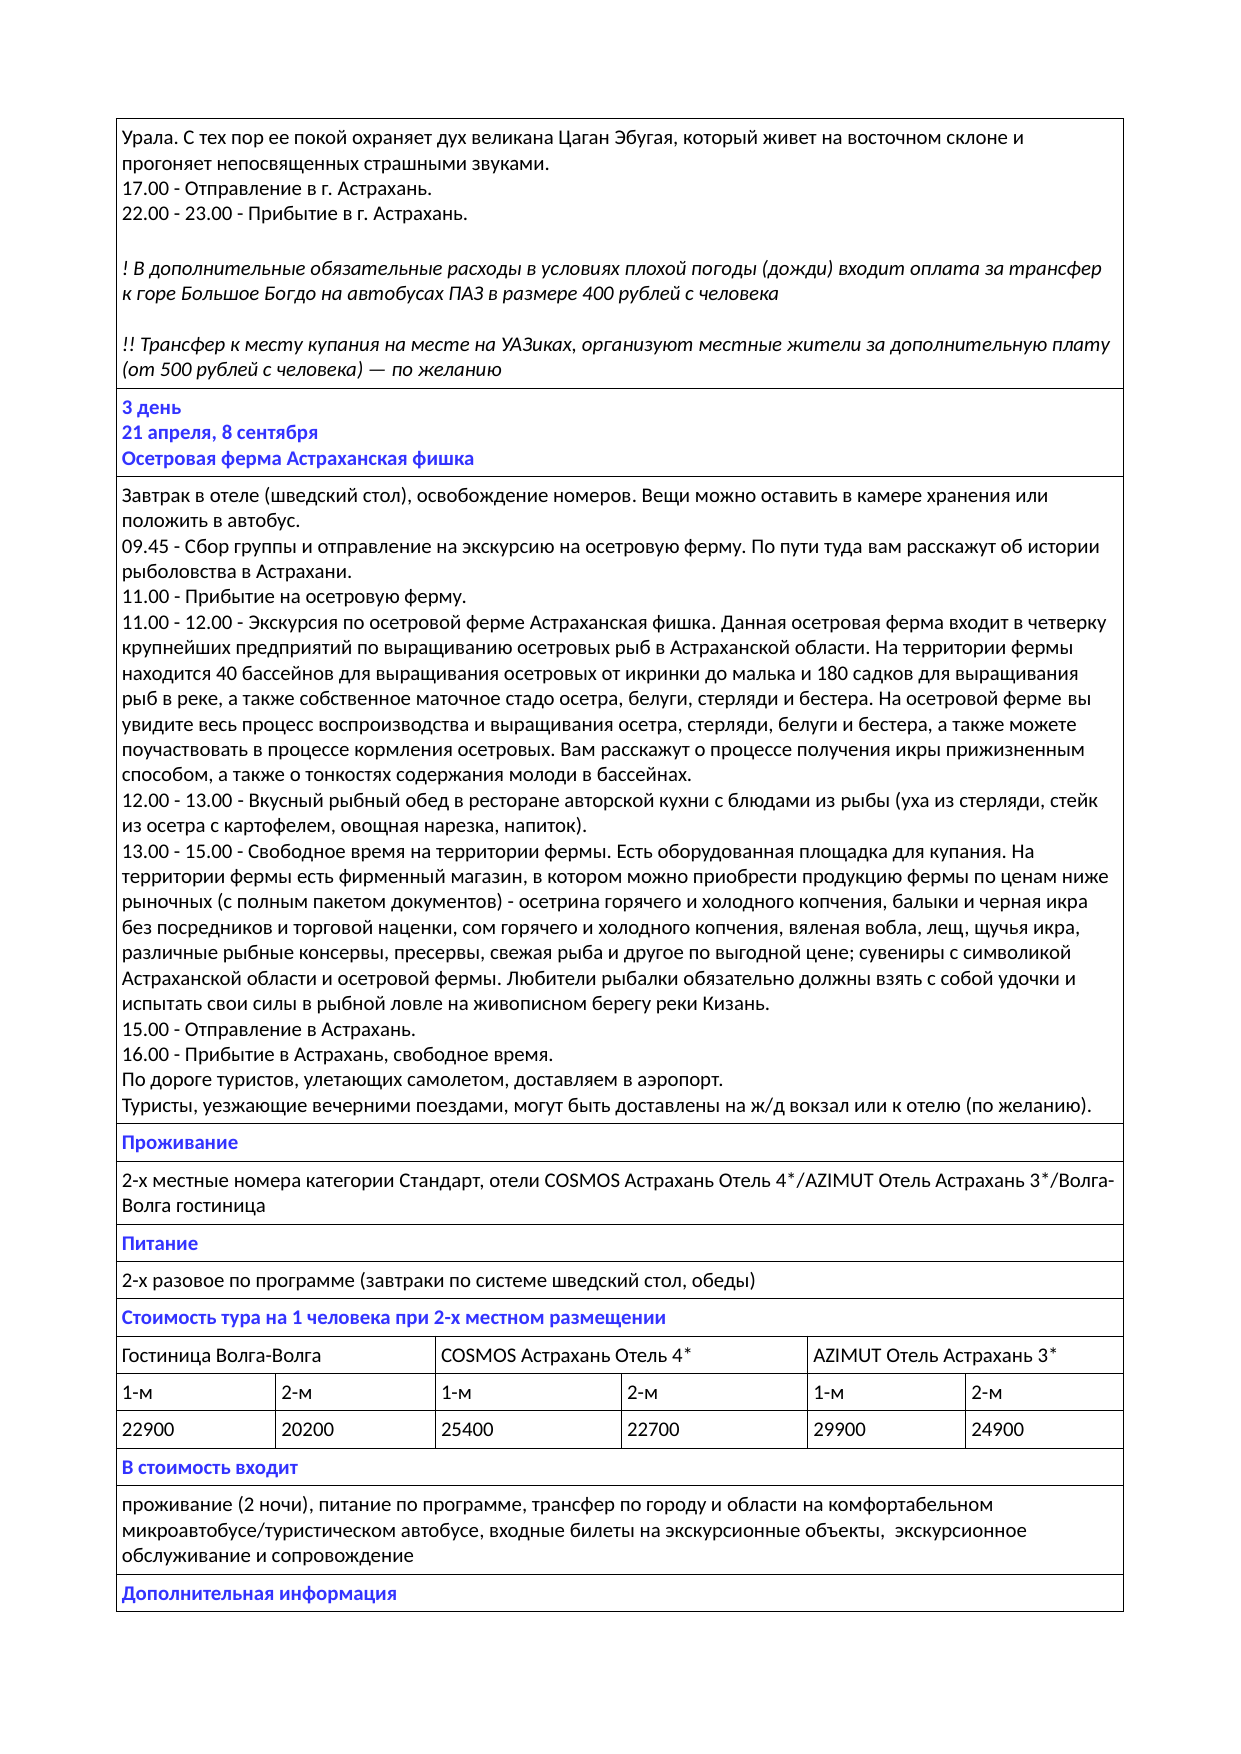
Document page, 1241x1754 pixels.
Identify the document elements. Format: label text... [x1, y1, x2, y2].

table_cell Урала. С тех пор ее покой охраняет дух великана Цаган Эбугая, который живет на восточном склоне и прогоняет непосвященных страшными звуками. 17.00 - Отправление в г. Астрахань. 22.00 - 23.00 - Прибытие в г. Астрахань. ! В дополнительные обязательные расходы в условиях плохой погоды (дожди) входит оплата за трансфер к горе Большое Богдо на автобусах ПАЗ в размере 400 рублей с человека !! Трансфер к месту купания на месте на УАЗиках, организуют местные жители за дополнительную плату (от 500 рублей с человека) — по желанию [117, 119, 1123, 388]
table_cell Питание [117, 1225, 1123, 1261]
table_cell COSMOS Астрахань Отель 4* [436, 1337, 807, 1373]
table_cell Завтрак в отеле (шведский стол), освобождение номеров. Вещи можно оставить в камере хранения или положить в автобус. 09.45 - Сбор группы и отправление на экскурсию на осетровую ферму. По пути туда вам расскажут об истории рыболовства в Астрахани. 11.00 - Прибытие на осетровую ферму. 11.00 - 12.00 - Экскурсия по осетровой ферме Астраханская фишка. Данная осетровая ферма входит в четверку крупнейших предприятий по выращиванию осетровых рыб в Астраханской области. На территории фермы находится 40 бассейнов для выращивания осетровых от икринки до малька и 180 садков для выращивания рыб в реке, а также собственное маточное стадо осетра, белуги, стерляди и бестера. На осетровой ферме вы увидите весь процесс воспроизводства и выращивания осетра, стерляди, белуги и бестера, а также можете поучаствовать в процессе кормления осетровых. Вам расскажут о процессе получения икры прижизненным способом, а также о тонкостях содержания молоди в бассейнах. 12.00 - 13.00 - Вкусный рыбный обед в ресторане авторской кухни с блюдами из рыбы (уха из стерляди, стейк из осетра с картофелем, овощная нарезка, напиток). 13.00 - 15.00 - Свободное время на территории фермы. Есть оборудованная площадка для купания. На территории фермы есть фирменный магазин, в котором можно приобрести продукцию фермы по ценам ниже рыночных (с полным пакетом документов) - осетрина горячего и холодного копчения, балыки и черная икра без посредников и торговой наценки, сом горячего и холодного копчения, вяленая вобла, лещ, щучья икра, различные рыбные консервы, пресервы, свежая рыба и другое по выгодной цене; сувениры с символикой Астраханской области и осетровой фермы. Любители рыбалки обязательно должны взять с собой удочки и испытать свои силы в рыбной ловле на живописном берегу реки Кизань. 15.00 - Отправление в Астрахань. 16.00 - Прибытие в Астрахань, свободное время. По дороге туристов, улетающих самолетом, доставляем в аэропорт. Туристы, уезжающие вечерними поездами, могут быть доставлены на ж/д вокзал или к отелю (по желанию). [117, 477, 1123, 1123]
table_cell 2-м [276, 1374, 435, 1410]
table_cell 25400 [436, 1411, 621, 1448]
table_cell 1-м [436, 1374, 621, 1410]
table_cell Стоимость тура на 1 человека при 2-х местном размещении [117, 1299, 1123, 1336]
table_cell AZIMUT Отель Астрахань 3* [808, 1337, 1123, 1373]
table_cell Проживание [117, 1124, 1123, 1161]
table_cell 1-м [117, 1374, 275, 1410]
table_cell 2-х разовое по программе (завтраки по системе шведский стол, обеды) [117, 1262, 1123, 1298]
table_cell 22900 [117, 1411, 275, 1448]
table_cell 3 день 21 апреля, 8 сентября Осетровая ферма Астраханская фишка [117, 389, 1123, 476]
table_cell 2-м [622, 1374, 807, 1410]
table_cell Гостиница Волга-Волга [117, 1337, 435, 1373]
table_cell 1-м [808, 1374, 965, 1410]
table_cell 2-м [966, 1374, 1123, 1410]
table_cell В стоимость входит [117, 1449, 1123, 1485]
table_cell 20200 [276, 1411, 435, 1448]
table_cell 24900 [966, 1411, 1123, 1448]
table_cell 29900 [808, 1411, 965, 1448]
table_cell проживание (2 ночи), питание по программе, трансфер по городу и области на комфортабельном микроавтобусе/туристическом автобусе, входные билеты на экскурсионные объекты, экскурсионное обслуживание и сопровождение [117, 1486, 1123, 1573]
table_cell Дополнительная информация [117, 1575, 1123, 1611]
table_cell 22700 [622, 1411, 807, 1448]
table_cell 2-х местные номера категории Стандарт, отели COSMOS Астрахань Отель 4*/AZIMUT Отель Астрахань 3*/Волга-Волга гостиница [117, 1162, 1123, 1223]
